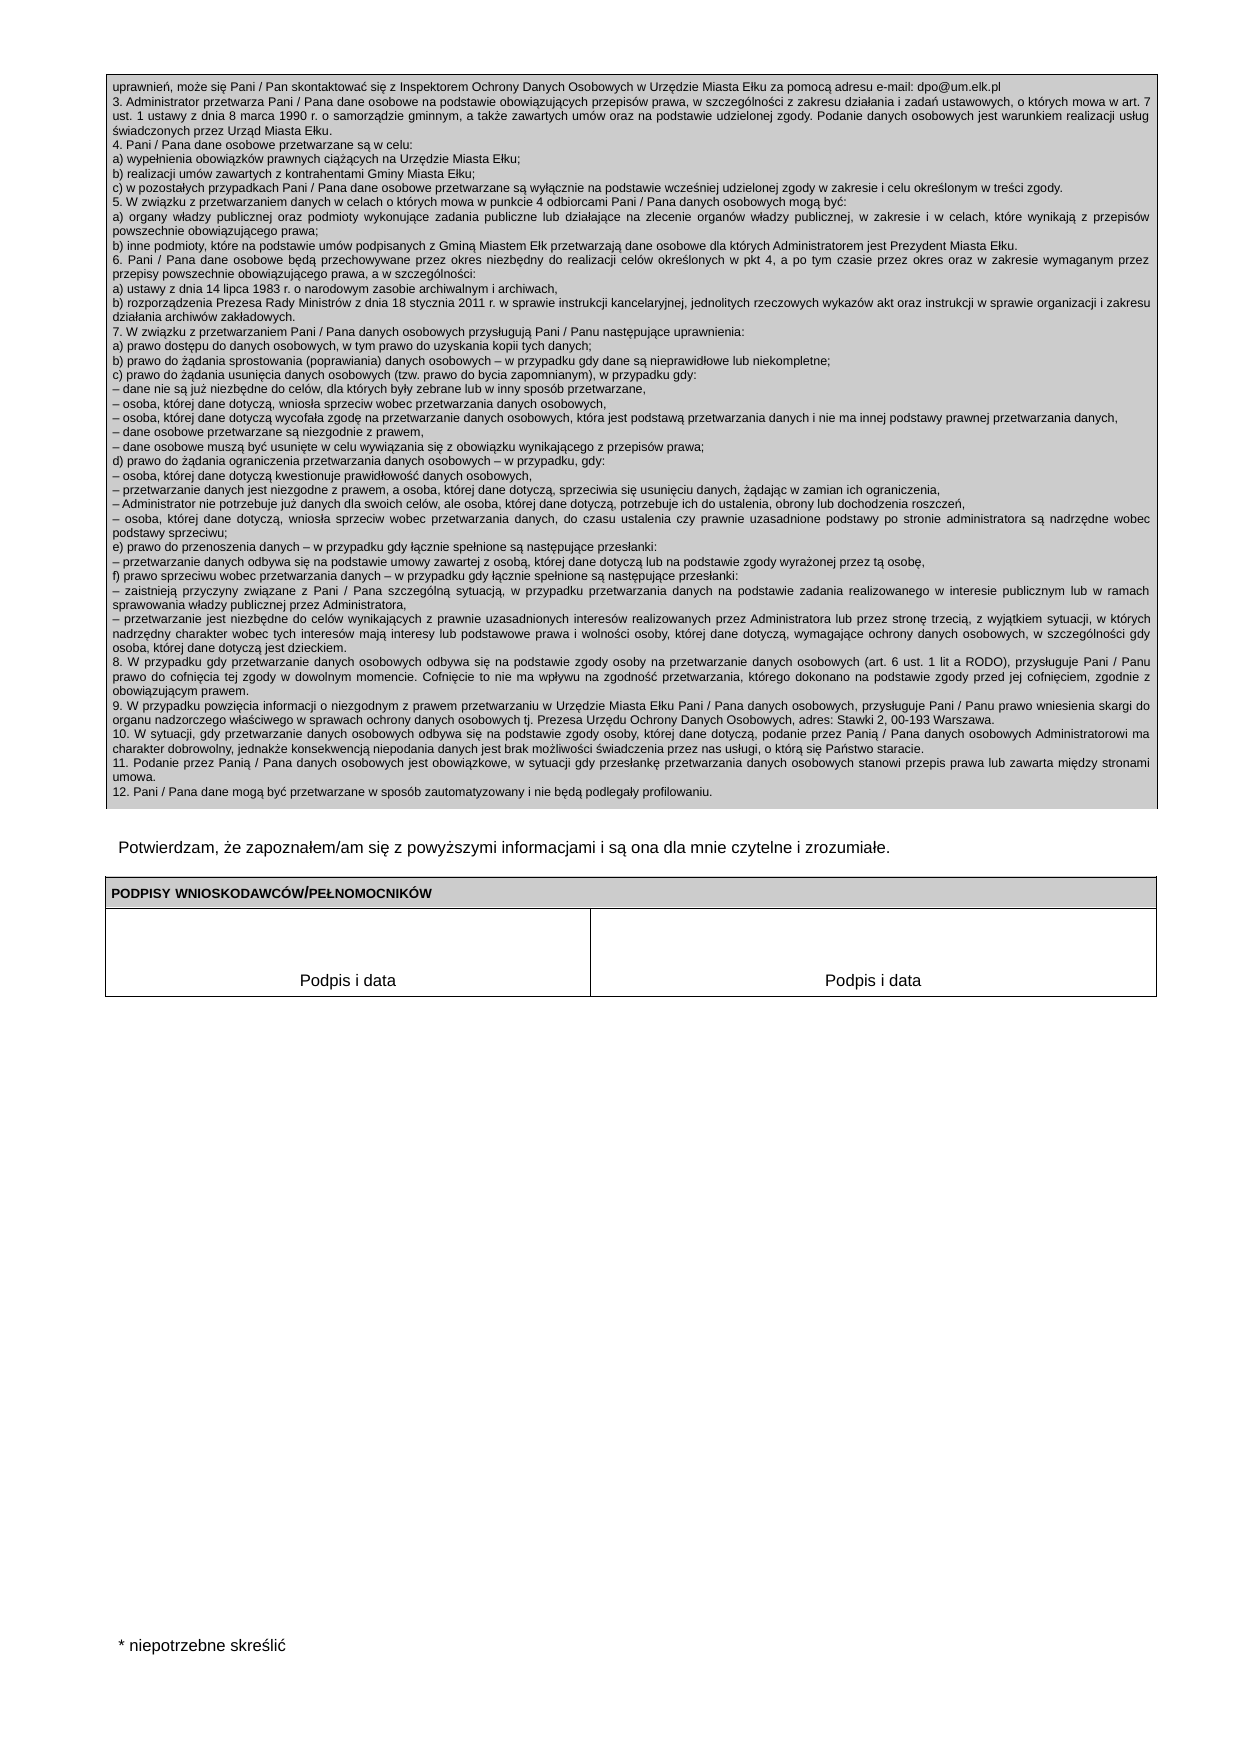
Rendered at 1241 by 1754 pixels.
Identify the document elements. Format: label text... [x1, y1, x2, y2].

table_cell Podpis i data [591, 909, 1156, 996]
table_header uprawnień, może się Pani / Pan skontaktować się z Inspektorem Ochrony Danych Osobowych w Urzędzie Miasta Ełku za pomocą adresu e-mail: dpo@um.elk.pl 3. Administrator przetwarza Pani / Pana dane osobowe na podstawie obowiązujących przepisów prawa, w szczególności z zakresu działania i zadań ustawowych, o których mowa w art. 7 ust. 1 ustawy z dnia 8 marca 1990 r. o samorządzie gminnym, a także zawartych umów oraz na podstawie udzielonej zgody. Podanie danych osobowych jest warunkiem realizacji usług świadczonych przez Urząd Miasta Ełku. 4. Pani / Pana dane osobowe przetwarzane są w celu: a) wypełnienia obowiązków prawnych ciążących na Urzędzie Miasta Ełku; b) realizacji umów zawartych z kontrahentami Gminy Miasta Ełku; c) w pozostałych przypadkach Pani / Pana dane osobowe przetwarzane są wyłącznie na podstawie wcześniej udzielonej zgody w zakresie i celu określonym w treści zgody. 5. W związku z przetwarzaniem danych w celach o których mowa w punkcie 4 odbiorcami Pani / Pana danych osobowych mogą być: a) organy władzy publicznej oraz podmioty wykonujące zadania publiczne lub działające na zlecenie organów władzy publicznej, w zakresie i w celach, które wynikają z przepisów powszechnie obowiązującego prawa; b) inne podmioty, które na podstawie umów podpisanych z Gminą Miastem Ełk przetwarzają dane osobowe dla których Administratorem jest Prezydent Miasta Ełku. 6. Pani / Pana dane osobowe będą przechowywane przez okres niezbędny do realizacji celów określonych w pkt 4, a po tym czasie przez okres oraz w zakresie wymaganym przez przepisy powszechnie obowiązującego prawa, a w szczególności: a) ustawy z dnia 14 lipca 1983 r. o narodowym zasobie archiwalnym i archiwach, b) rozporządzenia Prezesa Rady Ministrów z dnia 18 stycznia 2011 r. w sprawie instrukcji kancelaryjnej, jednolitych rzeczowych wykazów akt oraz instrukcji w sprawie organizacji i zakresu działania archiwów zakładowych. 7. W związku z przetwarzaniem Pani / Pana danych osobowych przysługują Pani / Panu następujące uprawnienia: a) prawo dostępu do danych osobowych, w tym prawo do uzyskania kopii tych danych; b) prawo do żądania sprostowania (poprawiania) danych osobowych – w przypadku gdy dane są nieprawidłowe lub niekompletne; c) prawo do żądania usunięcia danych osobowych (tzw. prawo do bycia zapomnianym), w przypadku gdy: – dane nie są już niezbędne do celów, dla których były zebrane lub w inny sposób przetwarzane, – osoba, której dane dotyczą, wniosła sprzeciw wobec przetwarzania danych osobowych, – osoba, której dane dotyczą wycofała zgodę na przetwarzanie danych osobowych, która jest podstawą przetwarzania danych i nie ma innej podstawy prawnej przetwarzania danych, – dane osobowe przetwarzane są niezgodnie z prawem, – dane osobowe muszą być usunięte w celu wywiązania się z obowiązku wynikającego z przepisów prawa; d) prawo do żądania ograniczenia przetwarzania danych osobowych – w przypadku, gdy: – osoba, której dane dotyczą kwestionuje prawidłowość danych osobowych, – przetwarzanie danych jest niezgodne z prawem, a osoba, której dane dotyczą, sprzeciwia się usunięciu danych, żądając w zamian ich ograniczenia, – Administrator nie potrzebuje już danych dla swoich celów, ale osoba, której dane dotyczą, potrzebuje ich do ustalenia, obrony lub dochodzenia roszczeń, – osoba, której dane dotyczą, wniosła sprzeciw wobec przetwarzania danych, do czasu ustalenia czy prawnie uzasadnione podstawy po stronie administratora są nadrzędne wobec podstawy sprzeciwu; e) prawo do przenoszenia danych – w przypadku gdy łącznie spełnione są następujące przesłanki: – przetwarzanie danych odbywa się na podstawie umowy zawartej z osobą, której dane dotyczą lub na podstawie zgody wyrażonej przez tą osobę, f) prawo sprzeciwu wobec przetwarzania danych – w przypadku gdy łącznie spełnione są następujące przesłanki: – zaistnieją przyczyny związane z Pani / Pana szczególną sytuacją, w przypadku przetwarzania danych na podstawie zadania realizowanego w interesie publicznym lub w ramach sprawowania władzy publicznej przez Administratora, – przetwarzanie jest niezbędne do celów wynikających z prawnie uzasadnionych interesów realizowanych przez Administratora lub przez stronę trzecią, z wyjątkiem sytuacji, w których nadrzędny charakter wobec tych interesów mają interesy lub podstawowe prawa i wolności osoby, której dane dotyczą, wymagające ochrony danych osobowych, w szczególności gdy osoba, której dane dotyczą jest dzieckiem. 8. W przypadku gdy przetwarzanie danych osobowych odbywa się na podstawie zgody osoby na przetwarzanie danych osobowych (art. 6 ust. 1 lit a RODO), przysługuje Pani / Panu prawo do cofnięcia tej zgody w dowolnym momencie. Cofnięcie to nie ma wpływu na zgodność przetwarzania, którego dokonano na podstawie zgody przed jej cofnięciem, zgodnie z obowiązującym prawem. 9. W przypadku powzięcia informacji o niezgodnym z prawem przetwarzaniu w Urzędzie Miasta Ełku Pani / Pana danych osobowych, przysługuje Pani / Panu prawo wniesienia skargi do organu nadzorczego właściwego w sprawach ochrony danych osobowych tj. Prezesa Urzędu Ochrony Danych Osobowych, adres: Stawki 2, 00-193 Warszawa. 10. W sytuacji, gdy przetwarzanie danych osobowych odbywa się na podstawie zgody osoby, której dane dotyczą, podanie przez Panią / Pana danych osobowych Administratorowi ma charakter dobrowolny, jednakże konsekwencją niepodania danych jest brak możliwości świadczenia przez nas usługi, o którą się Państwo staracie. 11. Podanie przez Panią / Pana danych osobowych jest obowiązkowe, w sytuacji gdy przesłankę przetwarzania danych osobowych stanowi przepis prawa lub zawarta między stronami umowa. 12. Pani / Pana dane mogą być przetwarzane w sposób zautomatyzowany i nie będą podlegały profilowaniu. [107, 75, 1157, 809]
table_header podpisy wnioskodawców/pełnomocników [106, 878, 1156, 907]
text Potwierdzam, że zapoznałem/am się z powyższymi informacjami i są ona dla mnie czytelne i zrozumiałe. [118, 838, 1122, 857]
table_cell Podpis i data [106, 909, 590, 996]
